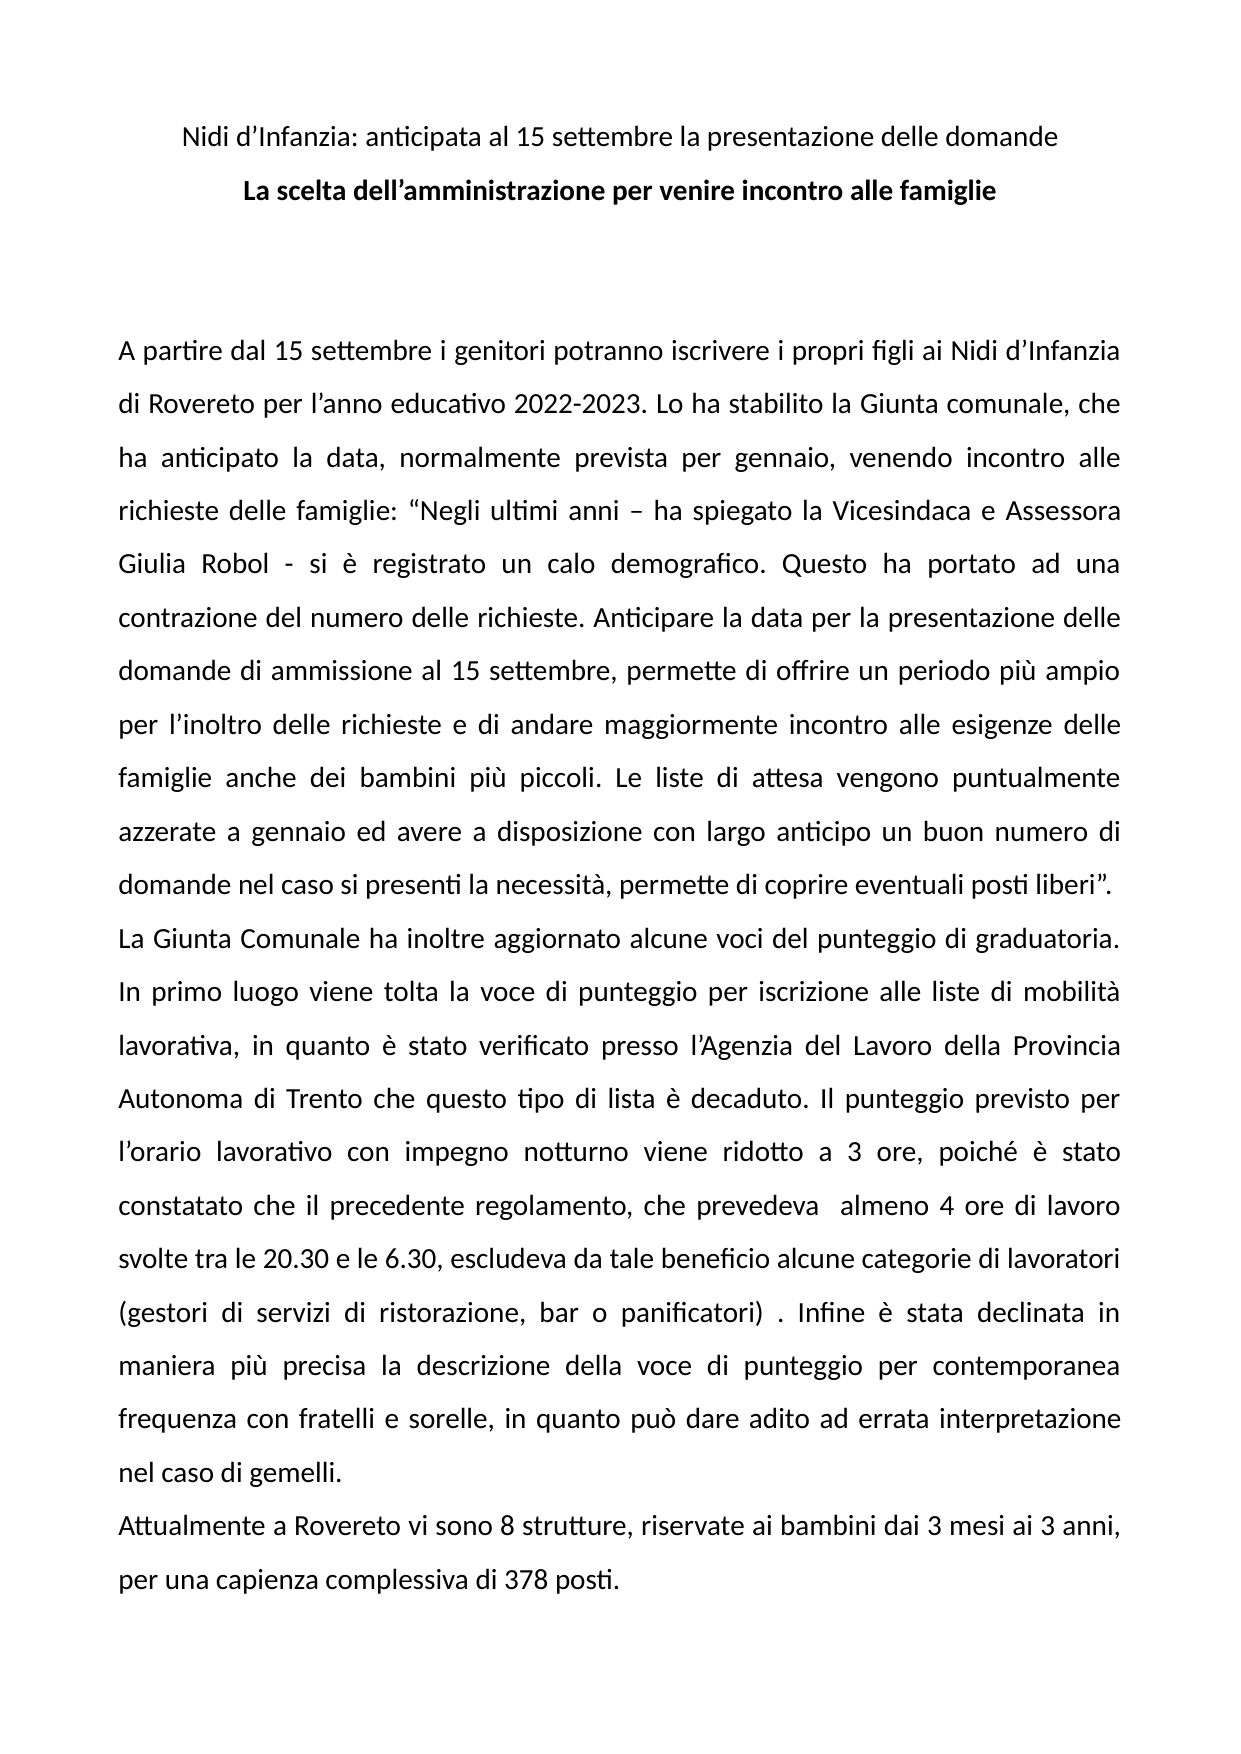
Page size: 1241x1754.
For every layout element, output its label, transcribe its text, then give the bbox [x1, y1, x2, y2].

text La scelta dell’amministrazione per venire incontro alle famiglie [118, 172, 1122, 207]
text Attualmente a Rovereto vi sono 8 strutture, riservate ai bambini dai 3 mesi ai 3 anni, per una capienza complessiva di 378 posti. [118, 1507, 1122, 1597]
text La Giunta Comunale ha inoltre aggiornato alcune voci del punteggio di graduatoria. In primo luogo viene tolta la voce di punteggio per iscrizione alle liste di mobilità lavorativa, in quanto è stato verificato presso l’Agenzia del Lavoro della Provincia Autonoma di Trento che questo tipo di lista è decaduto. Il punteggio previsto per l’orario lavorativo con impegno notturno viene ridotto a 3 ore, poiché è stato constatato che il precedente regolamento, che prevedeva almeno 4 ore di lavoro svolte tra le 20.30 e le 6.30, escludeva da tale beneficio alcune categorie di lavoratori (gestori di servizi di ristorazione, bar o panificatori) . Infine è stata declinata in maniera più precisa la descrizione della voce di punteggio per contemporanea frequenza con fratelli e sorelle, in quanto può dare adito ad errata interpretazione nel caso di gemelli. [118, 920, 1122, 1490]
text Nidi d’Infanzia: anticipata al 15 settembre la presentazione delle domande [118, 118, 1122, 154]
text A partire dal 15 settembre i genitori potranno iscrivere i propri figli ai Nidi d’Infanzia di Rovereto per l’anno educativo 2022-2023. Lo ha stabilito la Giunta comunale, che ha anticipato la data, normalmente prevista per gennaio, venendo incontro alle richieste delle famiglie: “Negli ultimi anni – ha spiegato la Vicesindaca e Assessora Giulia Robol - si è registrato un calo demografico. Questo ha portato ad una contrazione del numero delle richieste. Anticipare la data per la presentazione delle domande di ammissione al 15 settembre, permette di offrire un periodo più ampio per l’inoltro delle richieste e di andare maggiormente incontro alle esigenze delle famiglie anche dei bambini più piccoli. Le liste di attesa vengono puntualmente azzerate a gennaio ed avere a disposizione con largo anticipo un buon numero di domande nel caso si presenti la necessità, permette di coprire eventuali posti liberi”. [118, 332, 1122, 902]
